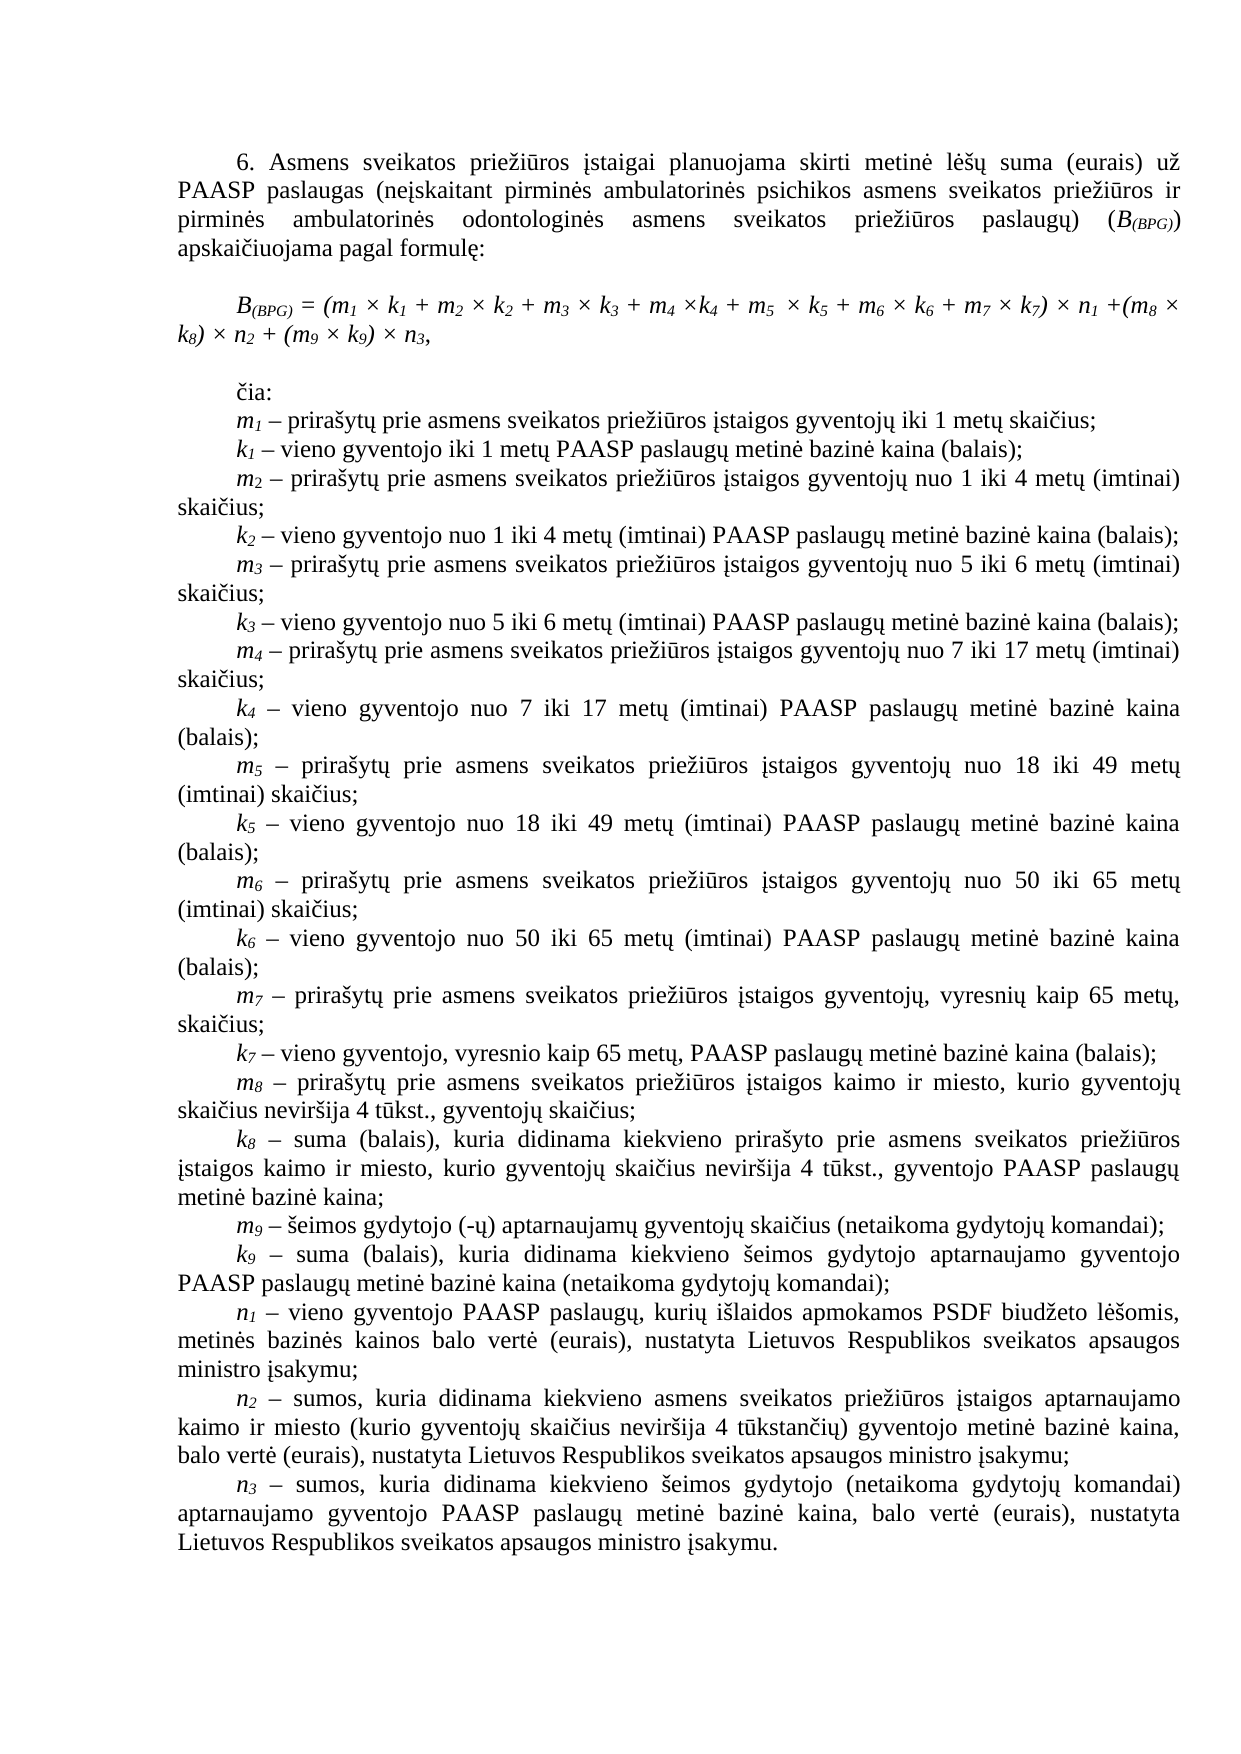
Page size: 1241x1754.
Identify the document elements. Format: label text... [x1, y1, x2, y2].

text k7 – vieno gyventojo, vyresnio kaip 65 metų, PAASP paslaugų metinė bazinė kaina (balais); [177, 1038, 1181, 1067]
text n1 – vieno gyventojo PAASP paslaugų, kurių išlaidos apmokamos PSDF biudžeto lėšomis, metinės bazinės kainos balo vertė (eurais), nustatyta Lietuvos Respublikos sveikatos apsaugos ministro įsakymu; [177, 1297, 1181, 1383]
text k2 – vieno gyventojo nuo 1 iki 4 metų (imtinai) PAASP paslaugų metinė bazinė kaina (balais); [177, 521, 1181, 549]
text k1 – vieno gyventojo iki 1 metų PAASP paslaugų metinė bazinė kaina (balais); [177, 434, 1181, 463]
text k4 – vieno gyventojo nuo 7 iki 17 metų (imtinai) PAASP paslaugų metinė bazinė kaina (balais); [177, 693, 1181, 751]
text B(BPG) = (m1 × k1 + m2 × k2 + m3 × k3 + m4 ×k4 + m5 × k5 + m6 × k6 + m7 × k7) × n1 +(m8 × k8) × n2 + (m9 × k9) × n3, [177, 291, 1181, 348]
text k6 – vieno gyventojo nuo 50 iki 65 metų (imtinai) PAASP paslaugų metinė bazinė kaina (balais); [177, 923, 1181, 981]
text n2 – sumos, kuria didinama kiekvieno asmens sveikatos priežiūros įstaigos aptarnaujamo kaimo ir miesto (kurio gyventojų skaičius neviršija 4 tūkstančių) gyventojo metinė bazinė kaina, balo vertė (eurais), nustatyta Lietuvos Respublikos sveikatos apsaugos ministro įsakymu; [177, 1383, 1181, 1469]
text m9 – šeimos gydytojo (-ų) aptarnaujamų gyventojų skaičius (netaikoma gydytojų komandai); [177, 1211, 1181, 1239]
text k8 – suma (balais), kuria didinama kiekvieno prirašyto prie asmens sveikatos priežiūros įstaigos kaimo ir miesto, kurio gyventojų skaičius neviršija 4 tūkst., gyventojo PAASP paslaugų metinė bazinė kaina; [177, 1124, 1181, 1211]
text m1 – prirašytų prie asmens sveikatos priežiūros įstaigos gyventojų iki 1 metų skaičius; [177, 406, 1181, 434]
text 6. Asmens sveikatos priežiūros įstaigai planuojama skirti metinė lėšų suma (eurais) už PAASP paslaugas (neįskaitant pirminės ambulatorinės psichikos asmens sveikatos priežiūros ir pirminės ambulatorinės odontologinės asmens sveikatos priežiūros paslaugų) (B(BPG)) apskaičiuojama pagal formulę: [177, 147, 1181, 262]
text m6 – prirašytų prie asmens sveikatos priežiūros įstaigos gyventojų nuo 50 iki 65 metų (imtinai) skaičius; [177, 866, 1181, 923]
text m8 – prirašytų prie asmens sveikatos priežiūros įstaigos kaimo ir miesto, kurio gyventojų skaičius neviršija 4 tūkst., gyventojų skaičius; [177, 1067, 1181, 1124]
text n3 – sumos, kuria didinama kiekvieno šeimos gydytojo (netaikoma gydytojų komandai) aptarnaujamo gyventojo PAASP paslaugų metinė bazinė kaina, balo vertė (eurais), nustatyta Lietuvos Respublikos sveikatos apsaugos ministro įsakymu. [177, 1469, 1181, 1556]
text k5 – vieno gyventojo nuo 18 iki 49 metų (imtinai) PAASP paslaugų metinė bazinė kaina (balais); [177, 808, 1181, 866]
text k3 – vieno gyventojo nuo 5 iki 6 metų (imtinai) PAASP paslaugų metinė bazinė kaina (balais); [177, 607, 1181, 636]
text m3 – prirašytų prie asmens sveikatos priežiūros įstaigos gyventojų nuo 5 iki 6 metų (imtinai) skaičius; [177, 549, 1181, 607]
text m5 – prirašytų prie asmens sveikatos priežiūros įstaigos gyventojų nuo 18 iki 49 metų (imtinai) skaičius; [177, 751, 1181, 808]
text m7 – prirašytų prie asmens sveikatos priežiūros įstaigos gyventojų, vyresnių kaip 65 metų, skaičius; [177, 981, 1181, 1038]
text m2 – prirašytų prie asmens sveikatos priežiūros įstaigos gyventojų nuo 1 iki 4 metų (imtinai) skaičius; [177, 463, 1181, 521]
text čia: [177, 377, 1181, 406]
text m4 – prirašytų prie asmens sveikatos priežiūros įstaigos gyventojų nuo 7 iki 17 metų (imtinai) skaičius; [177, 636, 1181, 693]
text k9 – suma (balais), kuria didinama kiekvieno šeimos gydytojo aptarnaujamo gyventojo PAASP paslaugų metinė bazinė kaina (netaikoma gydytojų komandai); [177, 1239, 1181, 1297]
